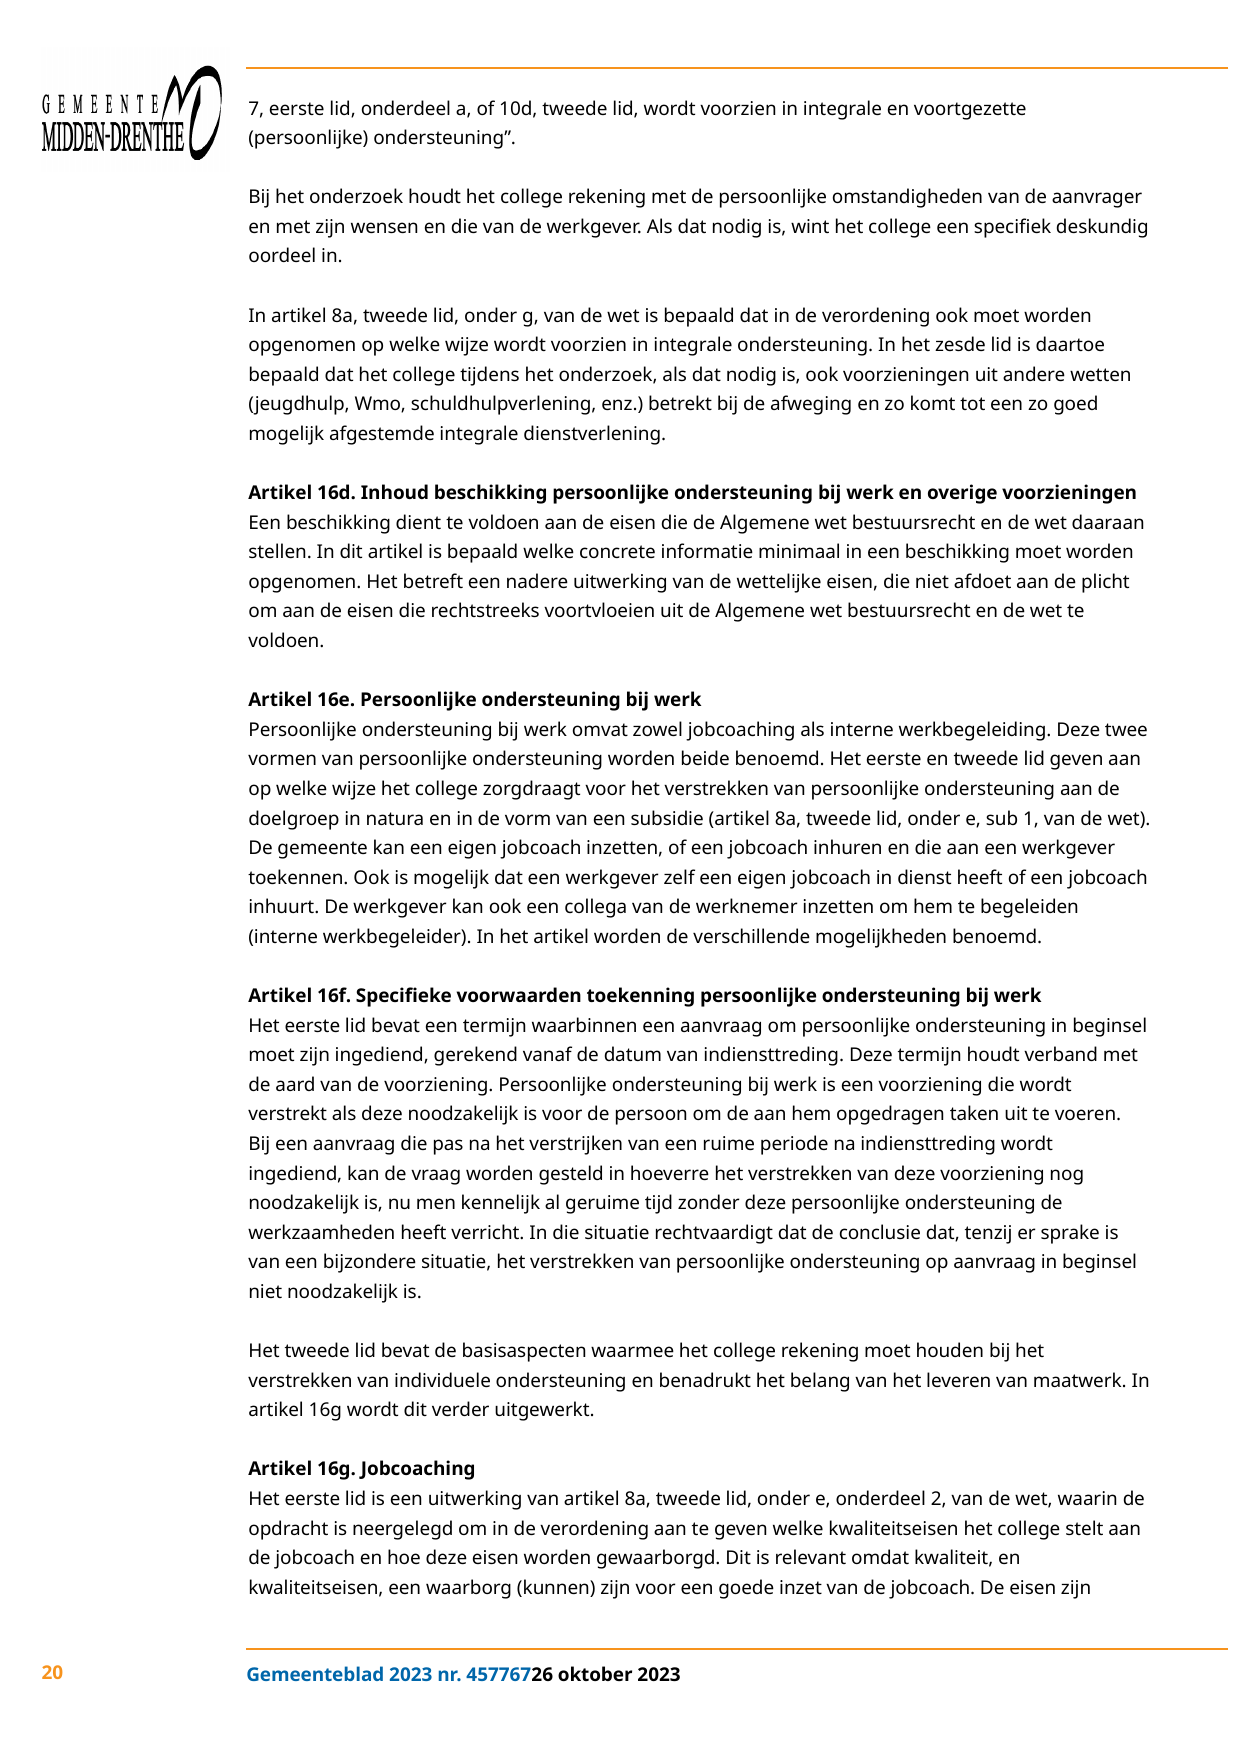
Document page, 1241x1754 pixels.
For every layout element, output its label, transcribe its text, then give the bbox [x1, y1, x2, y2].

text Het eerste lid is een uitwerking van artikel 8a, tweede lid, onder e, onderdeel 2, van de wet, waarin de opdracht is neergelegd om in de verordening aan te geven welke kwaliteitseisen het college stelt aan de jobcoach en hoe deze eisen worden gewaarborgd. Dit is relevant omdat kwaliteit, en kwaliteitseisen, een waarborg (kunnen) zijn voor een goede inzet van de jobcoach. De eisen zijn [248, 1485, 1152, 1600]
text Bij het onderzoek houdt het college rekening met de persoonlijke omstandigheden van de aanvrager en met zijn wensen en die van de werkgever. Als dat nodig is, wint het college een specifiek deskundig oordeel in. [248, 183, 1152, 268]
picture [41, 47, 231, 172]
text Het eerste lid bevat een termijn waarbinnen een aanvraag om persoonlijke ondersteuning in beginsel moet zijn ingediend, gerekend vanaf de datum van indiensttreding. Deze termijn houdt verband met de aard van de voorziening. Persoonlijke ondersteuning bij werk is een voorziening die wordt verstrekt als deze noodzakelijk is voor de persoon om de aan hem opgedragen taken uit te voeren. [248, 1012, 1152, 1126]
text Een beschikking dient te voldoen aan de eisen die de Algemene wet bestuursrecht en de wet daaraan stellen. In dit artikel is bepaald welke concrete informatie minimaal in een beschikking moet worden opgenomen. Het betreft een nadere uitwerking van de wettelijke eisen, die niet afdoet aan de plicht om aan de eisen die rechtstreeks voortvloeien uit de Algemene wet bestuursrecht en de wet te voldoen. [248, 509, 1152, 653]
text Bij een aanvraag die pas na het verstrijken van een ruime periode na indiensttreding wordt ingediend, kan de vraag worden gesteld in hoeverre het verstrekken van deze voorziening nog noodzakelijk is, nu men kennelijk al geruime tijd zonder deze persoonlijke ondersteuning de werkzaamheden heeft verricht. In die situatie rechtvaardigt dat de conclusie dat, tenzij er sprake is van een bijzondere situatie, het verstrekken van persoonlijke ondersteuning op aanvraag in beginsel niet noodzakelijk is. [248, 1130, 1152, 1304]
text Artikel 16g. Jobcoaching [248, 1456, 1152, 1481]
text Artikel 16e. Persoonlijke ondersteuning bij werk [248, 686, 1152, 712]
text Artikel 16f. Specifieke voorwaarden toekenning persoonlijke ondersteuning bij werk [248, 982, 1152, 1008]
text 7, eerste lid, onderdeel a, of 10d, tweede lid, wordt voorzien in integrale en voortgezette (persoonlijke) ondersteuning”. [248, 95, 1152, 150]
text Persoonlijke ondersteuning bij werk omvat zowel jobcoaching als interne werkbegeleiding. Deze twee vormen van persoonlijke ondersteuning worden beide benoemd. Het eerste en tweede lid geven aan op welke wijze het college zorgdraagt voor het verstrekken van persoonlijke ondersteuning aan de doelgroep in natura en in de vorm van een subsidie (artikel 8a, tweede lid, onder e, sub 1, van de wet). De gemeente kan een eigen jobcoach inzetten, of een jobcoach inhuren en die aan een werkgever toekennen. Ook is mogelijk dat een werkgever zelf een eigen jobcoach in dienst heeft of een jobcoach inhuurt. De werkgever kan ook een collega van de werknemer inzetten om hem te begeleiden (interne werkbegeleider). In het artikel worden de verschillende mogelijkheden benoemd. [248, 716, 1152, 949]
text In artikel 8a, tweede lid, onder g, van de wet is bepaald dat in de verordening ook moet worden opgenomen op welke wijze wordt voorzien in integrale ondersteuning. In het zesde lid is daartoe bepaald dat het college tijdens het onderzoek, als dat nodig is, ook voorzieningen uit andere wetten (jeugdhulp, Wmo, schuldhulpverlening, enz.) betrekt bij de afweging en zo komt tot een zo goed mogelijk afgestemde integrale dienstverlening. [248, 302, 1152, 446]
text Het tweede lid bevat de basisaspecten waarmee het college rekening moet houden bij het verstrekken van individuele ondersteuning en benadrukt het belang van het leveren van maatwerk. In artikel 16g wordt dit verder uitgewerkt. [248, 1337, 1152, 1422]
text Artikel 16d. Inhoud beschikking persoonlijke ondersteuning bij werk en overige voorzieningen [248, 479, 1152, 505]
